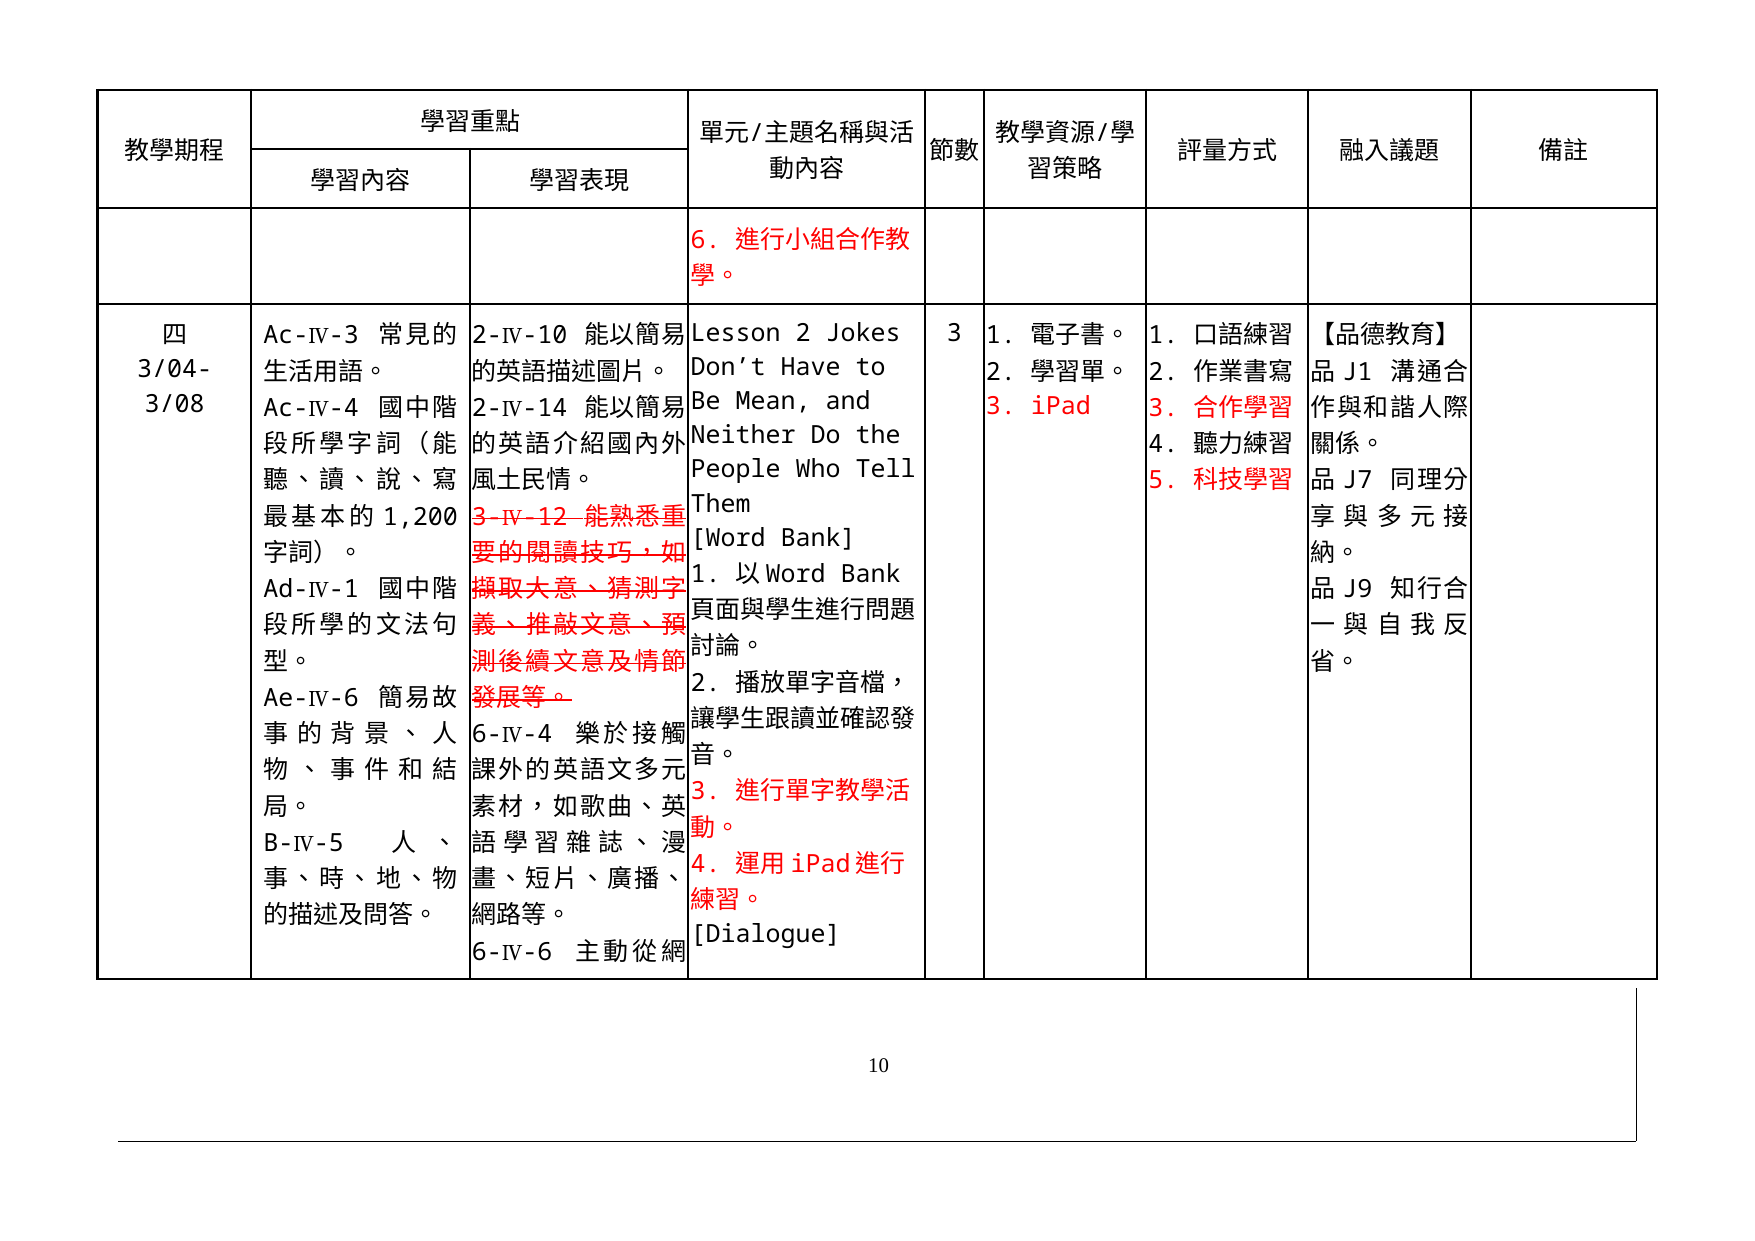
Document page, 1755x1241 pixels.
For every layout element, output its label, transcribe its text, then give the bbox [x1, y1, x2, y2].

table_cell [926, 209, 983, 302]
table_cell [985, 209, 1145, 302]
table_cell Ac-Ⅳ-3 常見的生活用語。 Ac-Ⅳ-4 國中階段所學字詞（能聽、讀、說、寫最基本的1,200字詞）。 Ad-Ⅳ-1 國中階段所學的文法句型。 Ae-Ⅳ-6 簡易故事的背景、人物、事件和結局。 B-Ⅳ-5 人、事、時、地、物的描述及問答。 [252, 305, 469, 978]
table_cell [1147, 209, 1307, 302]
table_cell 3 [926, 305, 983, 978]
table_header 評量方式 [1147, 91, 1307, 207]
table_header 單元/主題名稱與活動內容 [689, 91, 924, 207]
table_cell 四 3/04-3/08 [99, 305, 250, 978]
table_header 學習重點 [252, 91, 687, 148]
table_cell 學習內容 [252, 150, 469, 207]
table_cell Lesson 2 Jokes Don’t Have to Be Mean, and Neither Do the People Who Tell Them [Word Bank] 1. 以Word Bank頁面與學生進行問題討論。 2. 播放單字音檔，讓學生跟讀並確認發音。 3. 進行單字教學活動。 4. 運用iPad進行練習。 [Dialogue] [689, 305, 924, 978]
table_cell [1472, 305, 1656, 978]
table_header 備註 [1472, 91, 1656, 207]
table_cell [99, 209, 250, 302]
table_header 節數 [926, 91, 983, 207]
table_header 教學資源/學習策略 [985, 91, 1145, 207]
table_cell 學習表現 [471, 150, 687, 207]
table_cell [1472, 209, 1656, 302]
table_cell [1309, 209, 1470, 302]
table_header 融入議題 [1309, 91, 1470, 207]
table_cell [471, 209, 687, 302]
table_cell 1. 電子書。 2. 學習單。 3. iPad [985, 305, 1145, 978]
table_cell 2-Ⅳ-10 能以簡易的英語描述圖片。 2-Ⅳ-14 能以簡易的英語介紹國內外風土民情。 3-Ⅳ-12 能熟悉重要的閱讀技巧，如擷取大意、猜測字義、推敲文意、預測後續文意及情節發展等。 6-Ⅳ-4 樂於接觸課外的英語文多元素材，如歌曲、英語學習雜誌、漫畫、短片、廣播、網路等。 6-Ⅳ-6 主動從網 [471, 305, 687, 978]
table_cell 【品德教育】 品J1 溝通合作與和諧人際關係。 品J7 同理分享與多元接納。 品J9 知行合一與自我反省。 [1309, 305, 1470, 978]
table_cell 6. 進行小組合作教學。 [689, 209, 924, 302]
table_cell 1. 口語練習 2. 作業書寫 3. 合作學習 4. 聽力練習 5. 科技學習 [1147, 305, 1307, 978]
table_header 教學期程 [99, 91, 250, 207]
table_cell [252, 209, 469, 302]
